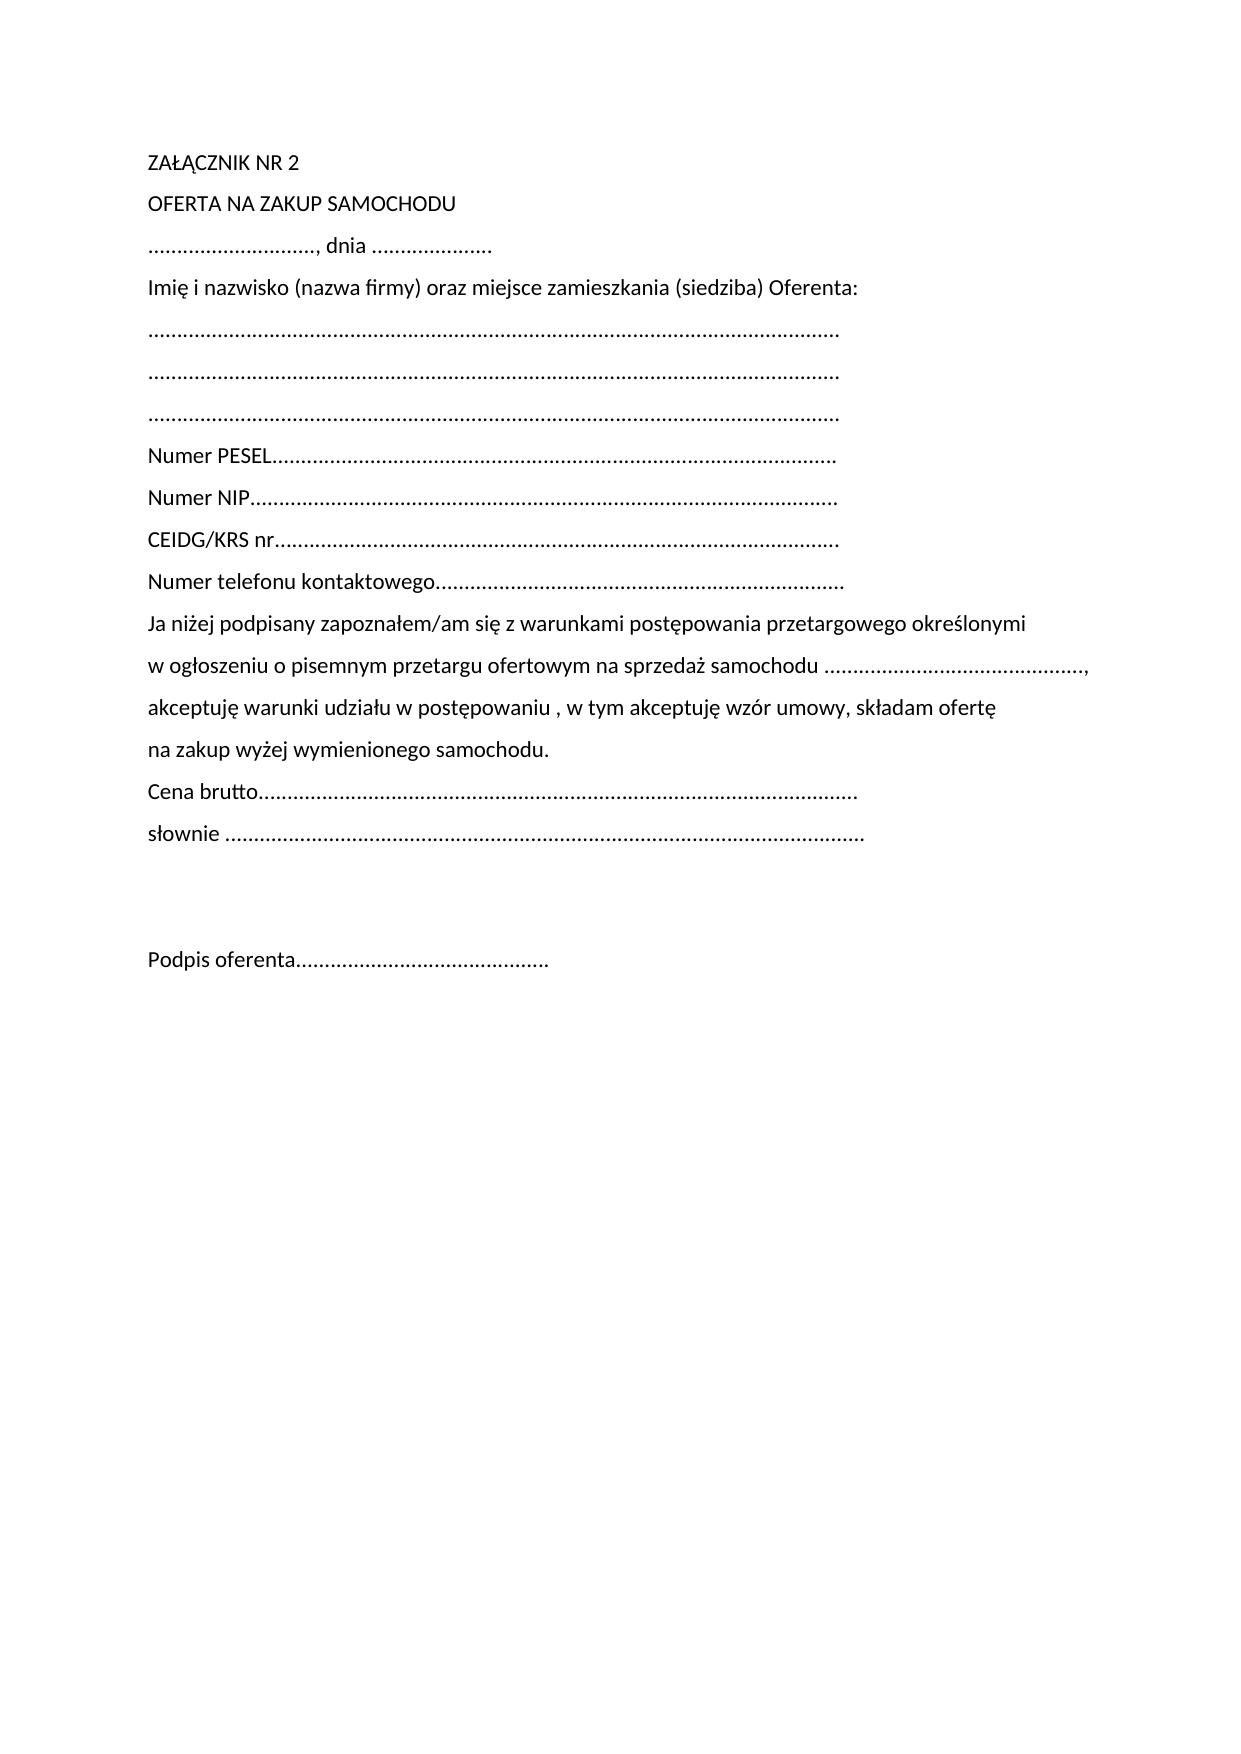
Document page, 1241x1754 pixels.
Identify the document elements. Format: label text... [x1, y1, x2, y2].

text ZAŁĄCZNIK NR 2 OFERTA NA ZAKUP SAMOCHODU [148, 148, 1093, 218]
text ............................., dnia ..................... Imię i nazwisko (nazwa firmy) oraz miejsce zamieszkania (siedziba) Oferenta: ........................................................................................................................ ........................................................................................................................ ........................................................................................................................ Numer PESEL.................................................................................................. Numer NIP...................................................................................................... CEIDG/KRS nr.................................................................................................. Numer telefonu kontaktowego....................................................................... Ja niżej podpisany zapoznałem/am się z warunkami postępowania przetargowego określonymi w ogłoszeniu o pisemnym przetargu ofertowym na sprzedaż samochodu ............................................., akceptuję warunki udziału w postępowaniu , w tym akceptuję wzór umowy, składam ofertę na zakup wyżej wymienionego samochodu. Cena brutto........................................................................................................ słownie ............................................................................................................... [148, 232, 1093, 847]
text Podpis oferenta............................................ [148, 945, 1093, 973]
